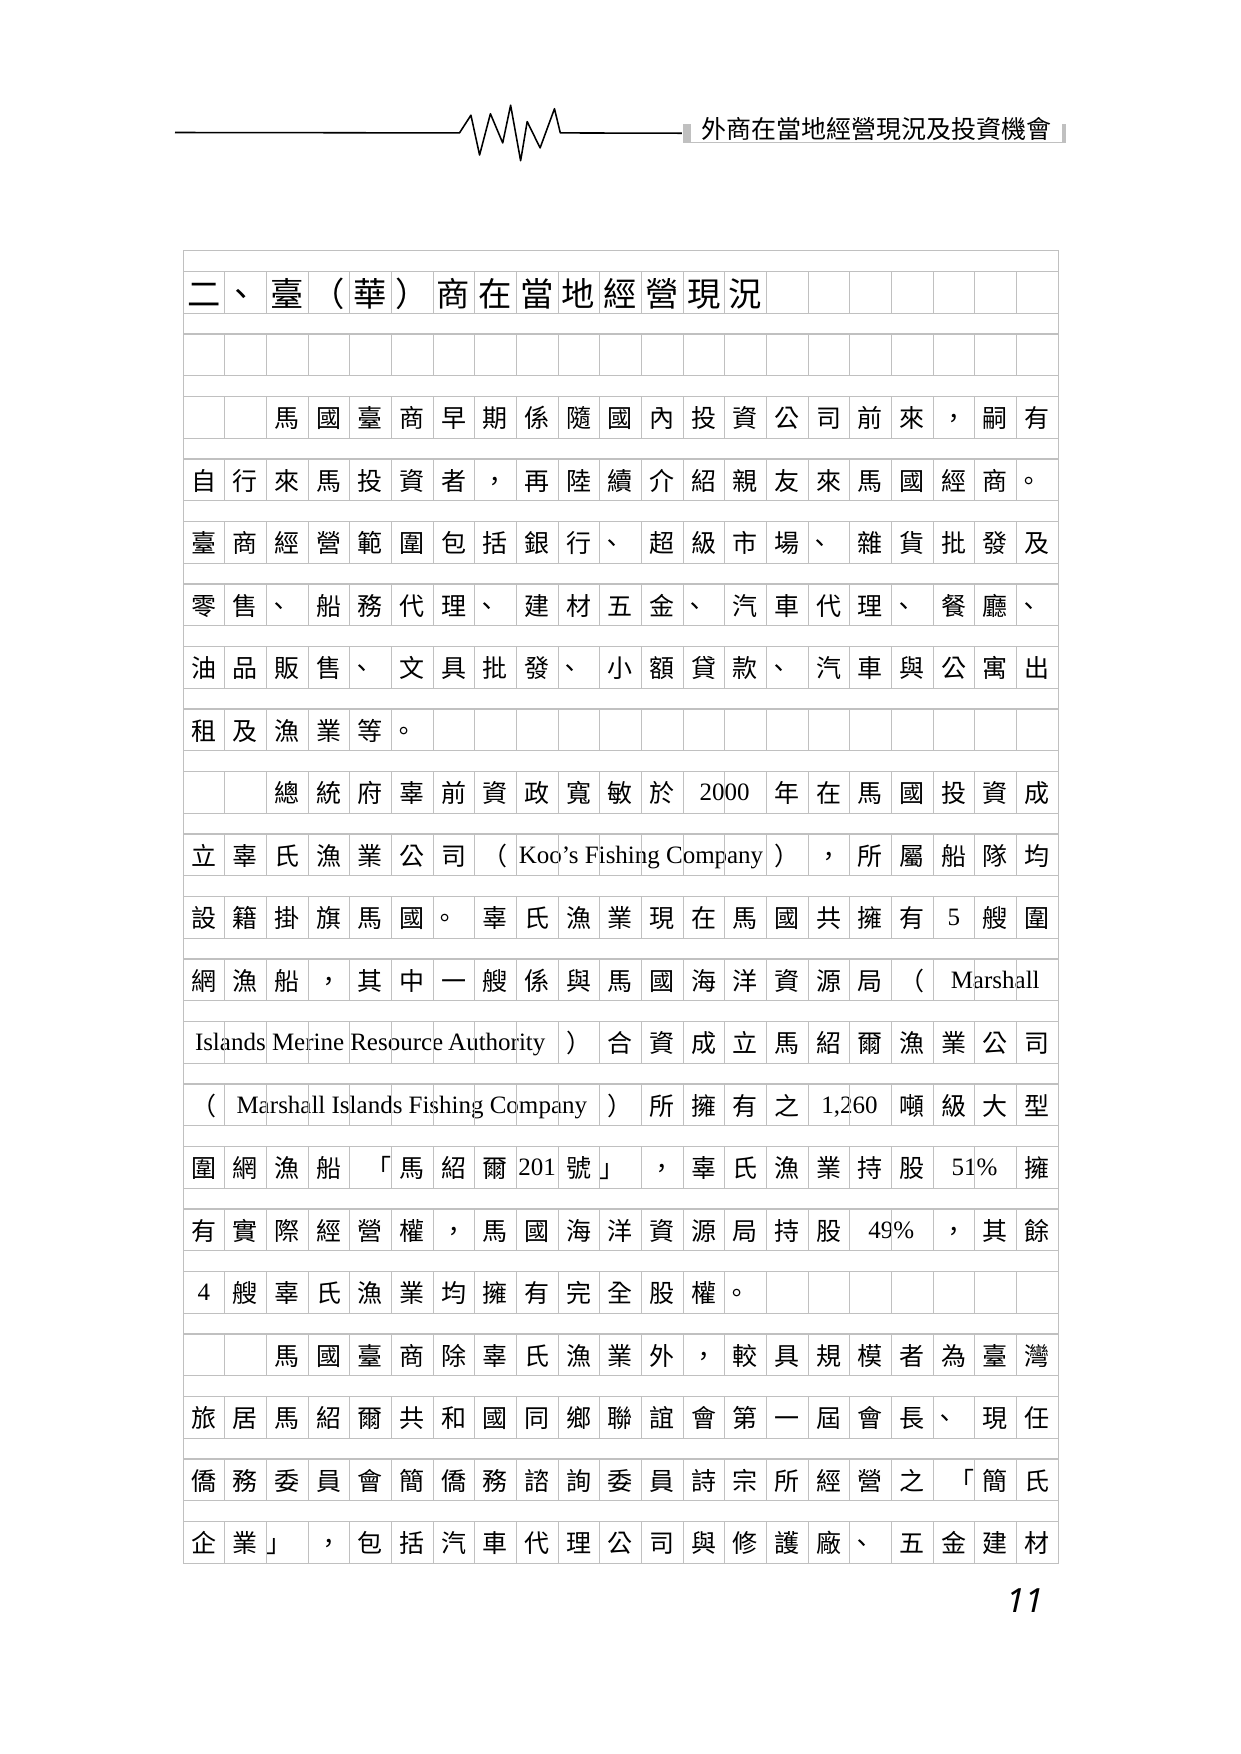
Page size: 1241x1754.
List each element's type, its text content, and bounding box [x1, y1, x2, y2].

text 馬國臺商早期係隨國內投資公司前來，嗣有自行來馬投資者，再陸續介紹親友來馬國經商。臺商經營範圍包括銀行、超級市場、雜貨批發及零售、船務代理、建材五金、汽車代理、餐廳、油品販售、文具批發、小額貸款、汽車與公寓出租及漁業等。 [184, 501, 1058, 521]
text 總統府辜前資政寬敏於2000年在馬國投資成立辜氏漁業公司（Koo’s Fishing Company），所屬船隊均設籍掛旗馬國。辜氏漁業現在馬國共擁有5艘圍網漁船，其中一艘係與馬國海洋資源局（Marshall Islands Merine Resource Authority）合資成立馬紹爾漁業公司（Marshall Islands Fishing Company）所擁有之1,260噸級大型圍網漁船「馬紹爾201號」，辜氏漁業持股51%擁有實際經營權，馬國海洋資源局持股49%，其餘4艘辜氏漁業均擁有完全股權。 [184, 814, 1058, 833]
text 馬國臺商早期係隨國內投資公司前來，嗣有自行來馬投資者，再陸續介紹親友來馬國經商。臺商經營範圍包括銀行、超級市場、雜貨批發及零售、船務代理、建材五金、汽車代理、餐廳、油品販售、文具批發、小額貸款、汽車與公寓出租及漁業等。 [184, 564, 1058, 583]
text 二、臺（華）商在當地經營現況 [934, 272, 974, 313]
text 馬國臺商早期係隨國內投資公司前來，嗣有自行來馬投資者，再陸續介紹親友來馬國經商。臺商經營範圍包括銀行、超級市場、雜貨批發及零售、船務代理、建材五金、汽車代理、餐廳、油品販售、文具批發、小額貸款、汽車與公寓出租及漁業等。 [184, 626, 1058, 646]
text 馬國臺商早期係隨國內投資公司前來，嗣有自行來馬投資者，再陸續介紹親友來馬國經商。臺商經營範圍包括銀行、超級市場、雜貨批發及零售、船務代理、建材五金、汽車代理、餐廳、油品販售、文具批發、小額貸款、汽車與公寓出租及漁業等。 [184, 376, 1058, 396]
text 二、臺（華）商在當地經營現況 [809, 272, 849, 313]
text 二、臺（華）商在當地經營現況 [892, 272, 933, 313]
text 二、臺（華）商在當地經營現況 [434, 272, 474, 313]
text 二、臺（華）商在當地經營現況 [1017, 272, 1058, 313]
text 二、臺（華）商在當地經營現況 [850, 272, 891, 313]
text 馬國臺商除辜氏漁業外，較具規模者為臺灣旅居馬紹爾共和國同鄉聯誼會第一屆會長、現任僑務委員會簡僑務諮詢委員詩宗所經營之「簡氏企業」，包括汽車代理公司與修護廠、五金建材公司及文具傢俱批發銷售，投資規模約在1,500萬美金左右。另僑委會林僑務促進委員學銘在馬久羅主要地區經營「福爾摩沙」連鎖超市及建材五金行，投資亦在數百萬美元之譜。 [184, 1314, 1058, 1333]
text 馬國臺商除辜氏漁業外，較具規模者為臺灣旅居馬紹爾共和國同鄉聯誼會第一屆會長、現任僑務委員會簡僑務諮詢委員詩宗所經營之「簡氏企業」，包括汽車代理公司與修護廠、五金建材公司及文具傢俱批發銷售，投資規模約在1,500萬美金左右。另僑委會林僑務促進委員學銘在馬久羅主要地區經營「福爾摩沙」連鎖超市及建材五金行，投資亦在數百萬美元之譜。 [184, 1439, 1058, 1458]
text 總統府辜前資政寬敏於2000年在馬國投資成立辜氏漁業公司（Koo’s Fishing Company），所屬船隊均設籍掛旗馬國。辜氏漁業現在馬國共擁有5艘圍網漁船，其中一艘係與馬國海洋資源局（Marshall Islands Merine Resource Authority）合資成立馬紹爾漁業公司（Marshall Islands Fishing Company）所擁有之1,260噸級大型圍網漁船「馬紹爾201號」，辜氏漁業持股51%擁有實際經營權，馬國海洋資源局持股49%，其餘4艘辜氏漁業均擁有完全股權。 [184, 751, 1058, 771]
text 馬國臺商除辜氏漁業外，較具規模者為臺灣旅居馬紹爾共和國同鄉聯誼會第一屆會長、現任僑務委員會簡僑務諮詢委員詩宗所經營之「簡氏企業」，包括汽車代理公司與修護廠、五金建材公司及文具傢俱批發銷售，投資規模約在1,500萬美金左右。另僑委會林僑務促進委員學銘在馬久羅主要地區經營「福爾摩沙」連鎖超市及建材五金行，投資亦在數百萬美元之譜。 [184, 1501, 1058, 1521]
text 二、臺（華）商在當地經營現況 [184, 251, 1058, 271]
text 二、臺（華）商在當地經營現況 [267, 272, 308, 313]
text 總統府辜前資政寬敏於2000年在馬國投資成立辜氏漁業公司（Koo’s Fishing Company），所屬船隊均設籍掛旗馬國。辜氏漁業現在馬國共擁有5艘圍網漁船，其中一艘係與馬國海洋資源局（Marshall Islands Merine Resource Authority）合資成立馬紹爾漁業公司（Marshall Islands Fishing Company）所擁有之1,260噸級大型圍網漁船「馬紹爾201號」，辜氏漁業持股51%擁有實際經營權，馬國海洋資源局持股49%，其餘4艘辜氏漁業均擁有完全股權。 [184, 1001, 1058, 1021]
text 二、臺（華）商在當地經營現況 [309, 272, 349, 313]
text 二、臺（華）商在當地經營現況 [559, 272, 599, 313]
text 總統府辜前資政寬敏於2000年在馬國投資成立辜氏漁業公司（Koo’s Fishing Company），所屬船隊均設籍掛旗馬國。辜氏漁業現在馬國共擁有5艘圍網漁船，其中一艘係與馬國海洋資源局（Marshall Islands Merine Resource Authority）合資成立馬紹爾漁業公司（Marshall Islands Fishing Company）所擁有之1,260噸級大型圍網漁船「馬紹爾201號」，辜氏漁業持股51%擁有實際經營權，馬國海洋資源局持股49%，其餘4艘辜氏漁業均擁有完全股權。 [184, 876, 1058, 896]
text 二、臺（華）商在當地經營現況 [684, 272, 724, 313]
text 二、臺（華）商在當地經營現況 [392, 272, 433, 313]
text 馬國臺商除辜氏漁業外，較具規模者為臺灣旅居馬紹爾共和國同鄉聯誼會第一屆會長、現任僑務委員會簡僑務諮詢委員詩宗所經營之「簡氏企業」，包括汽車代理公司與修護廠、五金建材公司及文具傢俱批發銷售，投資規模約在1,500萬美金左右。另僑委會林僑務促進委員學銘在馬久羅主要地區經營「福爾摩沙」連鎖超市及建材五金行，投資亦在數百萬美元之譜。 [184, 1376, 1058, 1396]
text 馬國臺商早期係隨國內投資公司前來，嗣有自行來馬投資者，再陸續介紹親友來馬國經商。臺商經營範圍包括銀行、超級市場、雜貨批發及零售、船務代理、建材五金、汽車代理、餐廳、油品販售、文具批發、小額貸款、汽車與公寓出租及漁業等。 [184, 689, 1058, 708]
text 總統府辜前資政寬敏於2000年在馬國投資成立辜氏漁業公司（Koo’s Fishing Company），所屬船隊均設籍掛旗馬國。辜氏漁業現在馬國共擁有5艘圍網漁船，其中一艘係與馬國海洋資源局（Marshall Islands Merine Resource Authority）合資成立馬紹爾漁業公司（Marshall Islands Fishing Company）所擁有之1,260噸級大型圍網漁船「馬紹爾201號」，辜氏漁業持股51%擁有實際經營權，馬國海洋資源局持股49%，其餘4艘辜氏漁業均擁有完全股權。 [184, 1189, 1058, 1208]
text 二、臺（華）商在當地經營現況 [975, 272, 1016, 313]
text 二、臺（華）商在當地經營現況 [184, 272, 224, 313]
text 馬國臺商早期係隨國內投資公司前來，嗣有自行來馬投資者，再陸續介紹親友來馬國經商。臺商經營範圍包括銀行、超級市場、雜貨批發及零售、船務代理、建材五金、汽車代理、餐廳、油品販售、文具批發、小額貸款、汽車與公寓出租及漁業等。 [184, 439, 1058, 458]
text 二、臺（華）商在當地經營現況 [225, 272, 266, 313]
text 二、臺（華）商在當地經營現況 [517, 272, 558, 313]
text 二、臺（華）商在當地經營現況 [475, 272, 516, 313]
text 二、臺（華）商在當地經營現況 [767, 272, 808, 313]
text 總統府辜前資政寬敏於2000年在馬國投資成立辜氏漁業公司（Koo’s Fishing Company），所屬船隊均設籍掛旗馬國。辜氏漁業現在馬國共擁有5艘圍網漁船，其中一艘係與馬國海洋資源局（Marshall Islands Merine Resource Authority）合資成立馬紹爾漁業公司（Marshall Islands Fishing Company）所擁有之1,260噸級大型圍網漁船「馬紹爾201號」，辜氏漁業持股51%擁有實際經營權，馬國海洋資源局持股49%，其餘4艘辜氏漁業均擁有完全股權。 [184, 1251, 1058, 1271]
text 總統府辜前資政寬敏於2000年在馬國投資成立辜氏漁業公司（Koo’s Fishing Company），所屬船隊均設籍掛旗馬國。辜氏漁業現在馬國共擁有5艘圍網漁船，其中一艘係與馬國海洋資源局（Marshall Islands Merine Resource Authority）合資成立馬紹爾漁業公司（Marshall Islands Fishing Company）所擁有之1,260噸級大型圍網漁船「馬紹爾201號」，辜氏漁業持股51%擁有實際經營權，馬國海洋資源局持股49%，其餘4艘辜氏漁業均擁有完全股權。 [184, 939, 1058, 958]
text 總統府辜前資政寬敏於2000年在馬國投資成立辜氏漁業公司（Koo’s Fishing Company），所屬船隊均設籍掛旗馬國。辜氏漁業現在馬國共擁有5艘圍網漁船，其中一艘係與馬國海洋資源局（Marshall Islands Merine Resource Authority）合資成立馬紹爾漁業公司（Marshall Islands Fishing Company）所擁有之1,260噸級大型圍網漁船「馬紹爾201號」，辜氏漁業持股51%擁有實際經營權，馬國海洋資源局持股49%，其餘4艘辜氏漁業均擁有完全股權。 [184, 1126, 1058, 1146]
text 二、臺（華）商在當地經營現況 [642, 272, 683, 313]
text 二、臺（華）商在當地經營現況 [725, 272, 766, 313]
text 二、臺（華）商在當地經營現況 [350, 272, 391, 313]
text 二、臺（華）商在當地經營現況 [600, 272, 641, 313]
text 總統府辜前資政寬敏於2000年在馬國投資成立辜氏漁業公司（Koo’s Fishing Company），所屬船隊均設籍掛旗馬國。辜氏漁業現在馬國共擁有5艘圍網漁船，其中一艘係與馬國海洋資源局（Marshall Islands Merine Resource Authority）合資成立馬紹爾漁業公司（Marshall Islands Fishing Company）所擁有之1,260噸級大型圍網漁船「馬紹爾201號」，辜氏漁業持股51%擁有實際經營權，馬國海洋資源局持股49%，其餘4艘辜氏漁業均擁有完全股權。 [184, 1064, 1058, 1083]
